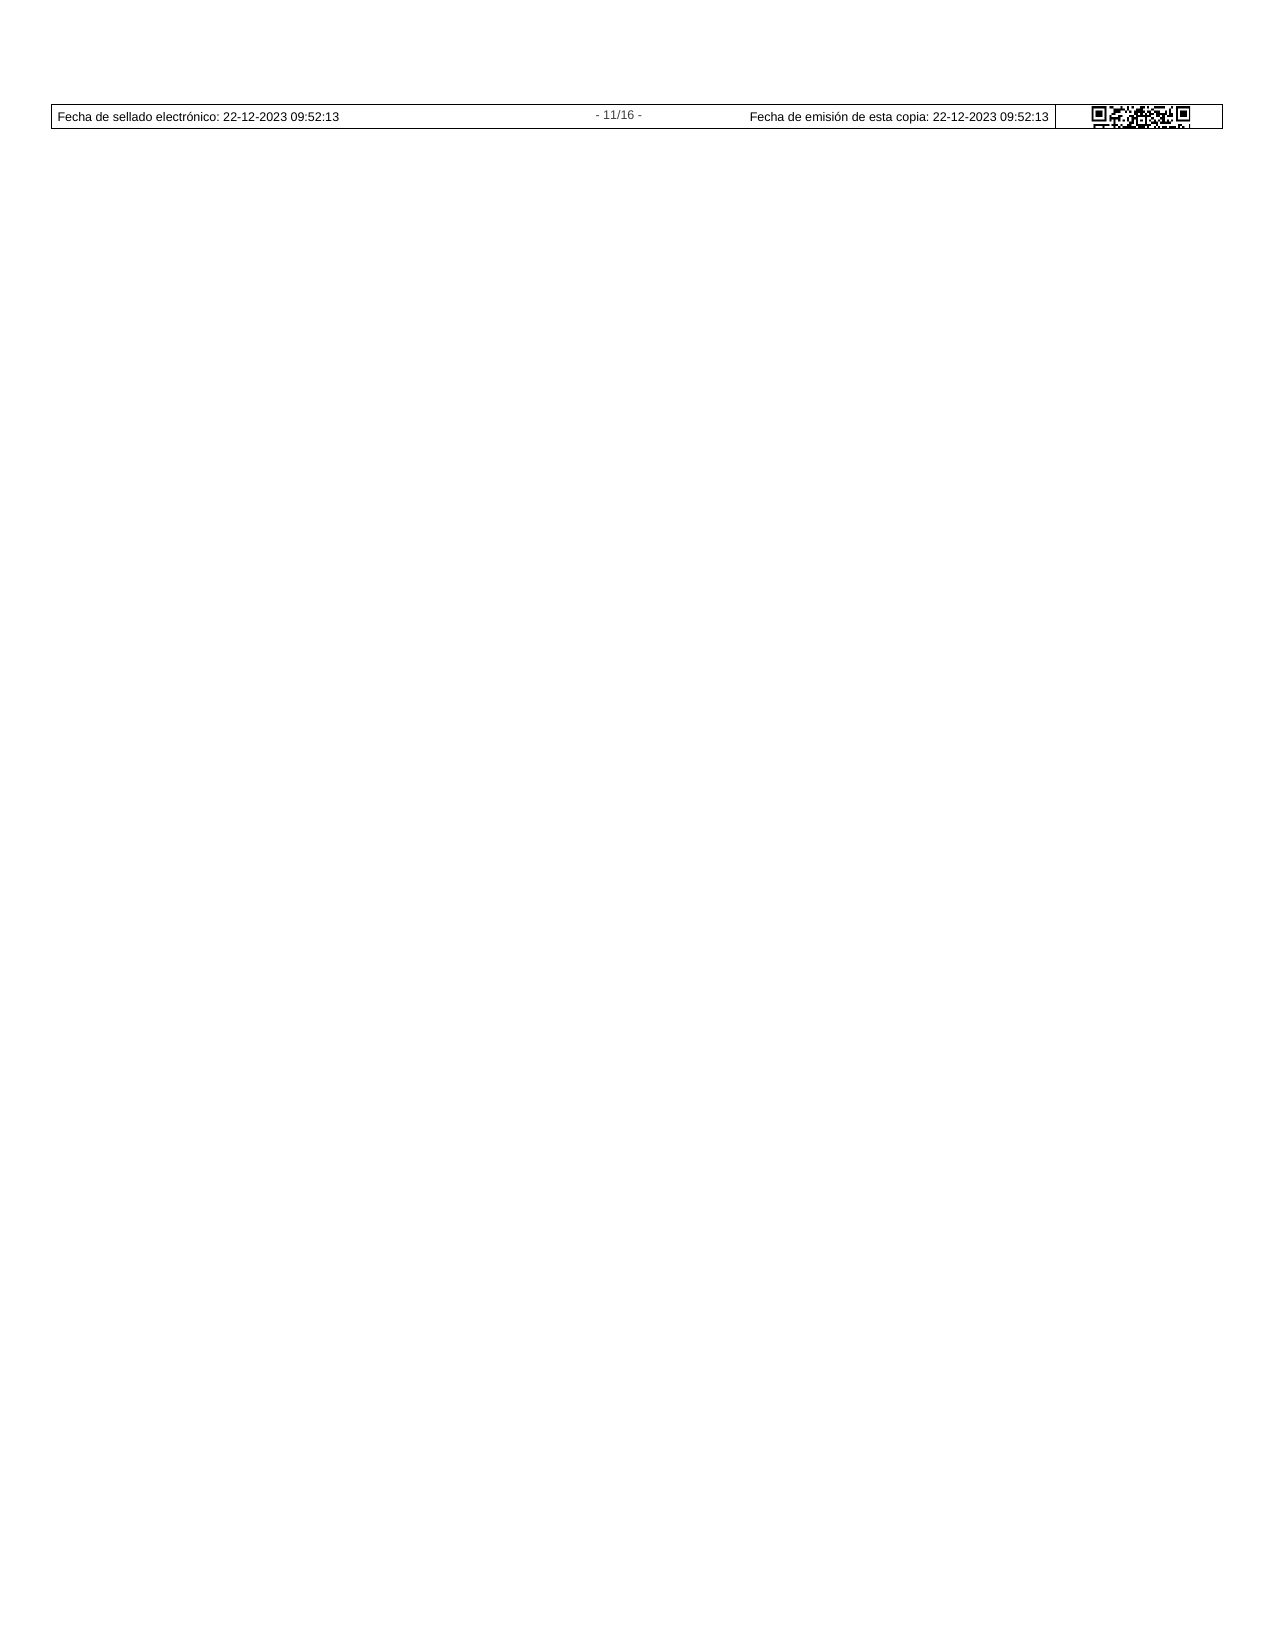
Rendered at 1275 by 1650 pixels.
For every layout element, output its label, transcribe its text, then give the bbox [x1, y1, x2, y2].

table_cell Fecha de sellado electrónico: 22-12-2023 09:52:13 - 11/16 - Fecha de emisión de esta copia: 22-12-2023 09:52:13 [52, 105, 1055, 128]
table_header [1056, 105, 1222, 128]
